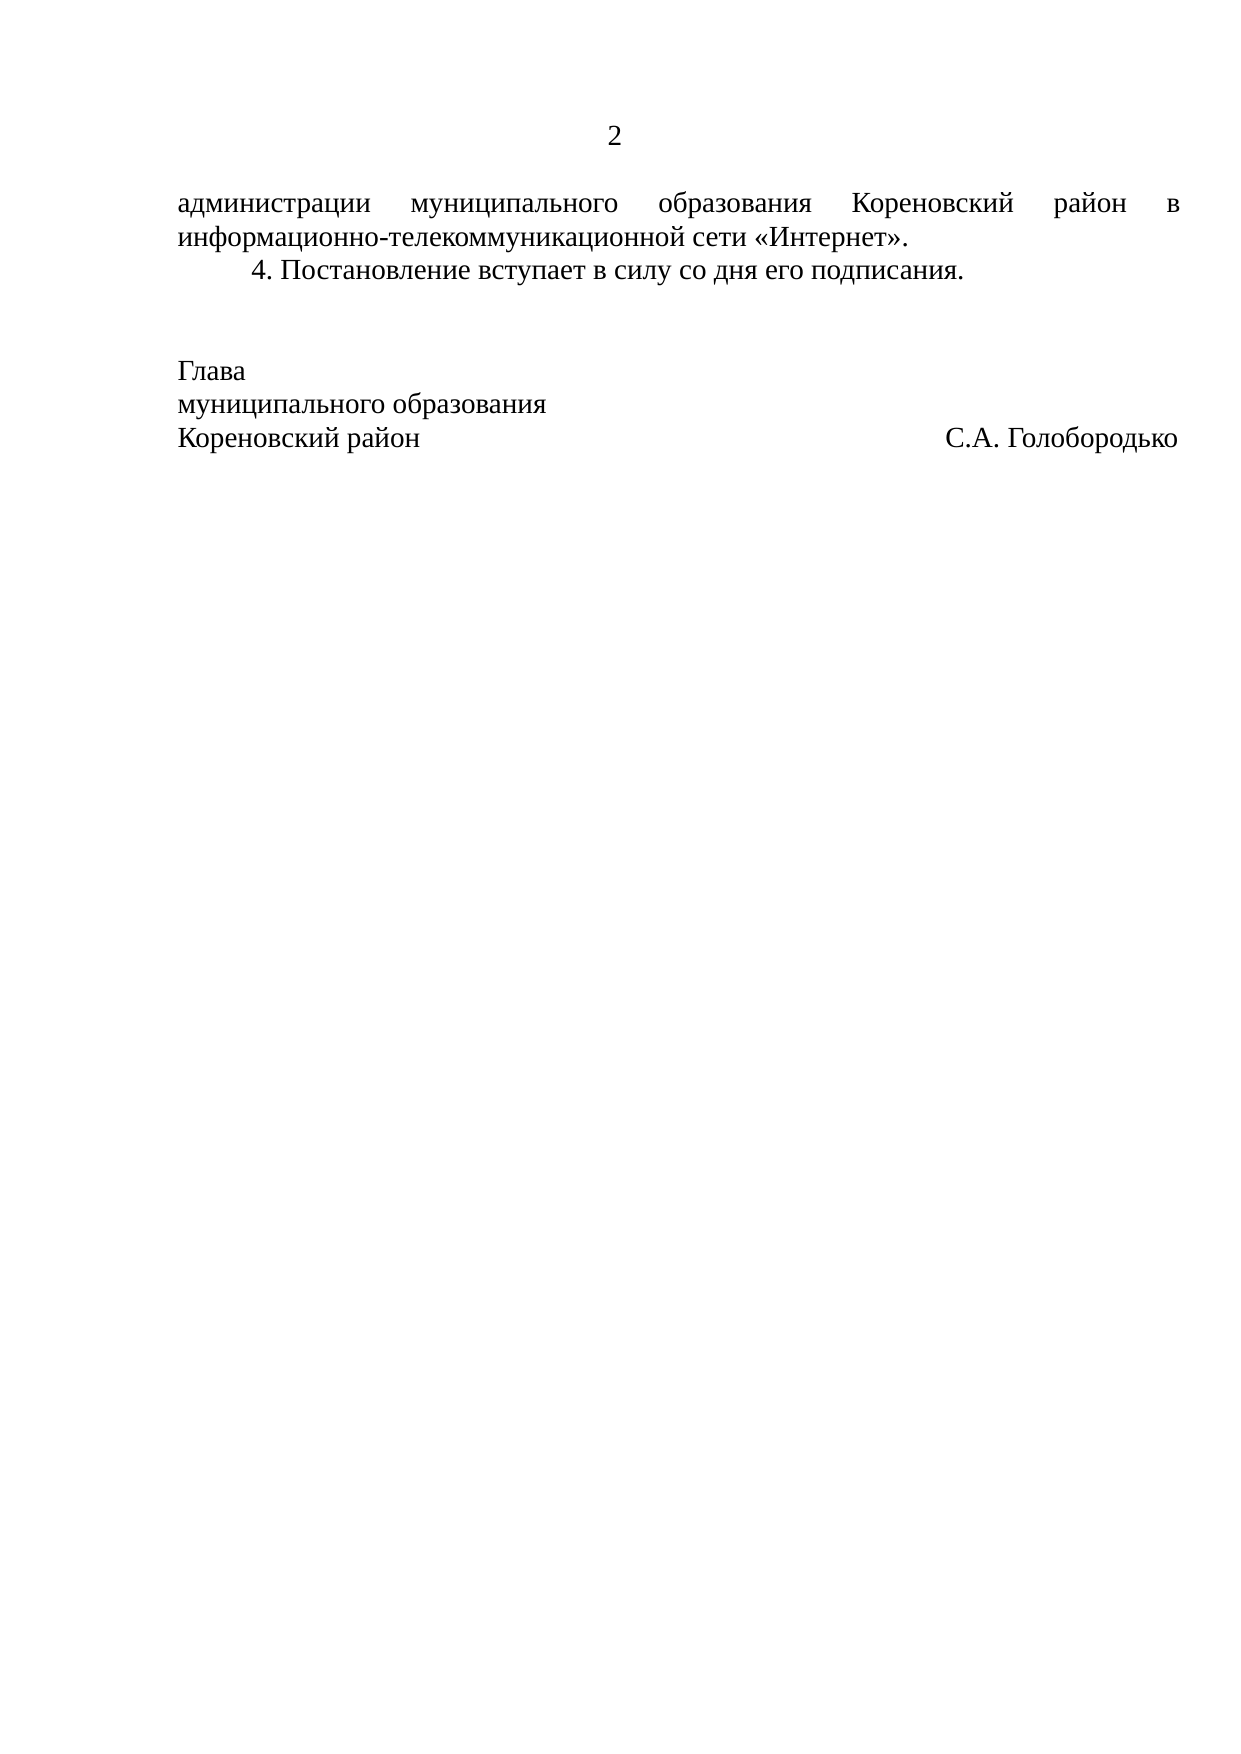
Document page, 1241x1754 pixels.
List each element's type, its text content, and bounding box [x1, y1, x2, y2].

text Глава [177, 353, 1181, 386]
list 4. Постановление вступает в силу со дня его подписания. [177, 252, 1181, 286]
list 2 [177, 118, 1181, 152]
text муниципального образования [177, 386, 1181, 420]
text Кореновский район С.А. Голобородько [177, 420, 1181, 453]
list администрации муниципального образования Кореновский район в информационно-телекоммуникационной сети «Интернет». [177, 185, 1181, 252]
